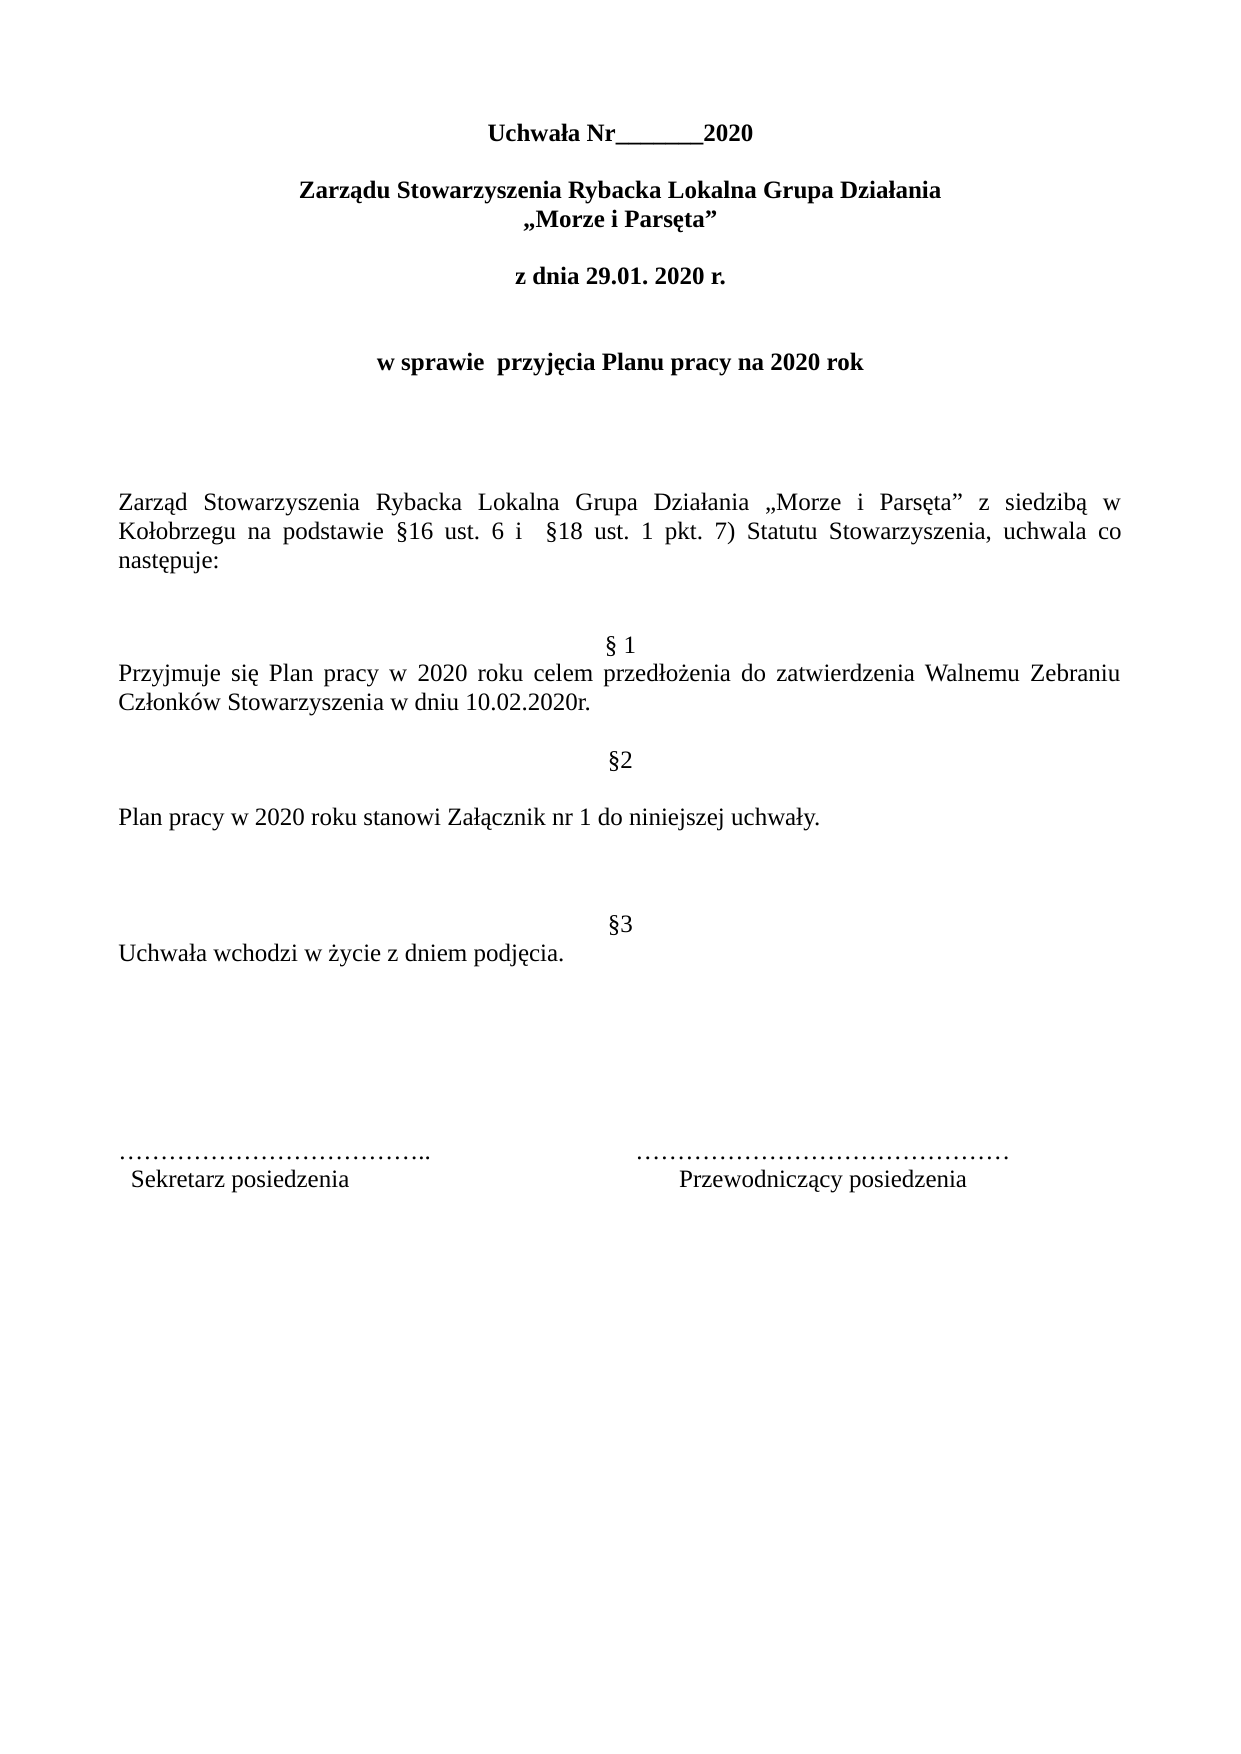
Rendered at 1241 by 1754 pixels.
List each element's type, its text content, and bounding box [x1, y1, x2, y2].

text „Morze i Parsęta” [118, 204, 1122, 233]
text Przyjmuje się Plan pracy w 2020 roku celem przedłożenia do zatwierdzenia Walnemu Zebraniu Członków Stowarzyszenia w dniu 10.02.2020r. [118, 658, 1122, 716]
text Sekretarz posiedzenia Przewodniczący posiedzenia [118, 1164, 1122, 1193]
text Zarządu Stowarzyszenia Rybacka Lokalna Grupa Działania [118, 176, 1122, 204]
text ……………………………….. ……………………………………… [118, 1136, 1122, 1164]
text §2 [118, 745, 1122, 773]
text w sprawie przyjęcia Planu pracy na 2020 rok [118, 347, 1122, 375]
text Uchwała Nr_______2020 [118, 118, 1122, 147]
list Plan pracy w 2020 roku stanowi Załącznik nr 1 do niniejszej uchwały. [118, 802, 1122, 831]
text §3 [118, 909, 1122, 938]
text Zarząd Stowarzyszenia Rybacka Lokalna Grupa Działania „Morze i Parsęta” z siedzibą w Kołobrzegu na podstawie §16 ust. 6 i §18 ust. 1 pkt. 7) Statutu Stowarzyszenia, uchwala co następuje: [118, 487, 1122, 574]
text § 1 [118, 630, 1122, 658]
text z dnia 29.01. 2020 r. [118, 261, 1122, 290]
text Uchwała wchodzi w życie z dniem podjęcia. [118, 938, 1122, 967]
